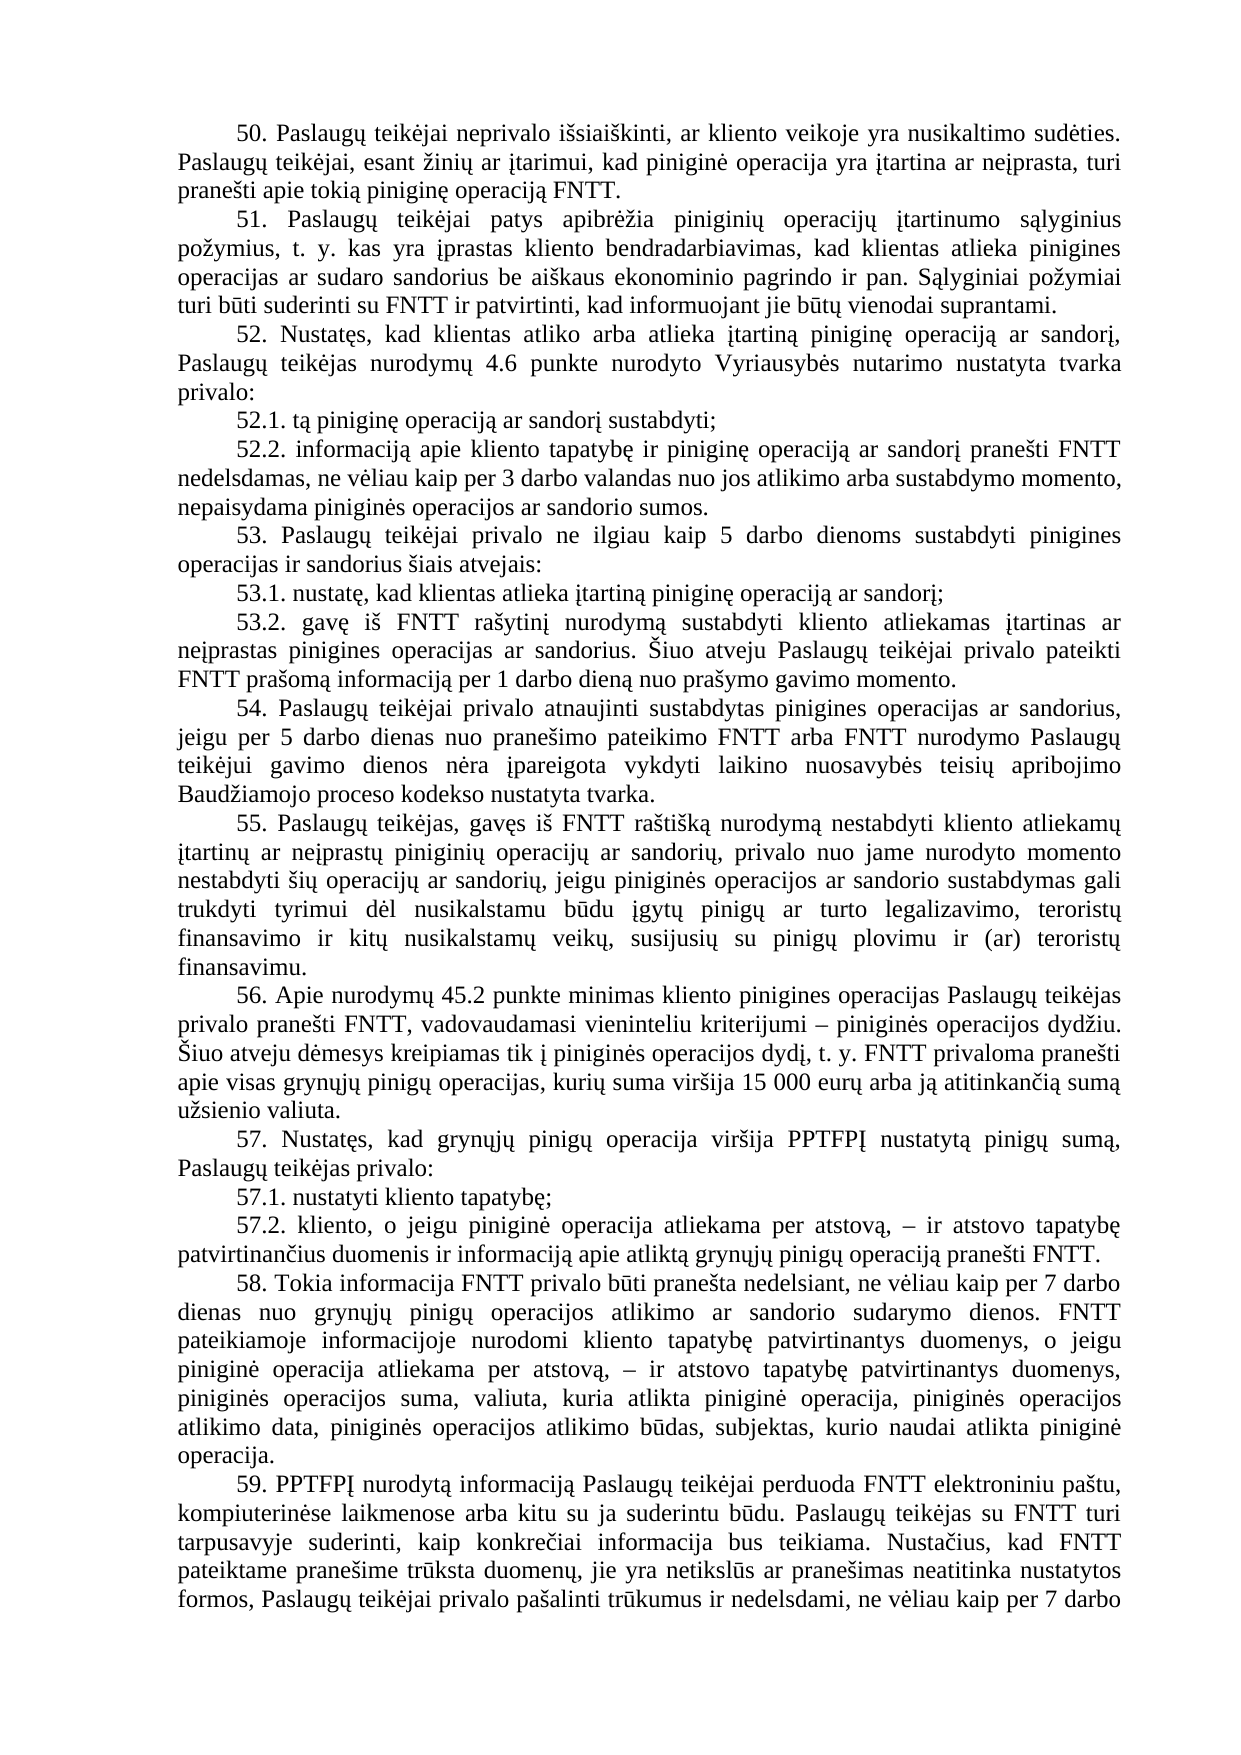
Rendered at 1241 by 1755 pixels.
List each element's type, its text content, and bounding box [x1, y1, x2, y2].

text 56. Apie nurodymų 45.2 punkte minimas kliento pinigines operacijas Paslaugų teikėjas privalo pranešti FNTT, vadovaudamasi vieninteliu kriterijumi – piniginės operacijos dydžiu. Šiuo atveju dėmesys kreipiamas tik į piniginės operacijos dydį, t. y. FNTT privaloma pranešti apie visas grynųjų pinigų operacijas, kurių suma viršija 15 000 eurų arba ją atitinkančią sumą užsienio valiuta. [177, 981, 1122, 1124]
text 52.2. informaciją apie kliento tapatybę ir piniginę operaciją ar sandorį pranešti FNTT nedelsdamas, ne vėliau kaip per 3 darbo valandas nuo jos atlikimo arba sustabdymo momento, nepaisydama piniginės operacijos ar sandorio sumos. [177, 434, 1122, 521]
text 53.2. gavę iš FNTT rašytinį nurodymą sustabdyti kliento atliekamas įtartinas ar neįprastas pinigines operacijas ar sandorius. Šiuo atveju Paslaugų teikėjai privalo pateikti FNTT prašomą informaciją per 1 darbo dieną nuo prašymo gavimo momento. [177, 607, 1122, 693]
text 57. Nustatęs, kad grynųjų pinigų operacija viršija PPTFPĮ nustatytą pinigų sumą, Paslaugų teikėjas privalo: [177, 1124, 1122, 1182]
text 55. Paslaugų teikėjas, gavęs iš FNTT raštišką nurodymą nestabdyti kliento atliekamų įtartinų ar neįprastų piniginių operacijų ar sandorių, privalo nuo jame nurodyto momento nestabdyti šių operacijų ar sandorių, jeigu piniginės operacijos ar sandorio sustabdymas gali trukdyti tyrimui dėl nusikalstamu būdu įgytų pinigų ar turto legalizavimo, teroristų finansavimo ir kitų nusikalstamų veikų, susijusių su pinigų plovimu ir (ar) teroristų finansavimu. [177, 808, 1122, 981]
text 53.1. nustatę, kad klientas atlieka įtartiną piniginę operaciją ar sandorį; [177, 578, 1122, 607]
text 53. Paslaugų teikėjai privalo ne ilgiau kaip 5 darbo dienoms sustabdyti pinigines operacijas ir sandorius šiais atvejais: [177, 521, 1122, 578]
text 52. Nustatęs, kad klientas atliko arba atlieka įtartiną piniginę operaciją ar sandorį, Paslaugų teikėjas nurodymų 4.6 punkte nurodyto Vyriausybės nutarimo nustatyta tvarka privalo: [177, 319, 1122, 406]
text 57.1. nustatyti kliento tapatybę; [177, 1182, 1122, 1211]
text 57.2. kliento, o jeigu piniginė operacija atliekama per atstovą, – ir atstovo tapatybę patvirtinančius duomenis ir informaciją apie atliktą grynųjų pinigų operaciją pranešti FNTT. [177, 1211, 1122, 1268]
text 58. Tokia informacija FNTT privalo būti pranešta nedelsiant, ne vėliau kaip per 7 darbo dienas nuo grynųjų pinigų operacijos atlikimo ar sandorio sudarymo dienos. FNTT pateikiamoje informacijoje nurodomi kliento tapatybę patvirtinantys duomenys, o jeigu piniginė operacija atliekama per atstovą, – ir atstovo tapatybę patvirtinantys duomenys, piniginės operacijos suma, valiuta, kuria atlikta piniginė operacija, piniginės operacijos atlikimo data, piniginės operacijos atlikimo būdas, subjektas, kurio naudai atlikta piniginė operacija. [177, 1268, 1122, 1469]
text 51. Paslaugų teikėjai patys apibrėžia piniginių operacijų įtartinumo sąlyginius požymius, t. y. kas yra įprastas kliento bendradarbiavimas, kad klientas atlieka pinigines operacijas ar sudaro sandorius be aiškaus ekonominio pagrindo ir pan. Sąlyginiai požymiai turi būti suderinti su FNTT ir patvirtinti, kad informuojant jie būtų vienodai suprantami. [177, 204, 1122, 319]
text 50. Paslaugų teikėjai neprivalo išsiaiškinti, ar kliento veikoje yra nusikaltimo sudėties. Paslaugų teikėjai, esant žinių ar įtarimui, kad piniginė operacija yra įtartina ar neįprasta, turi pranešti apie tokią piniginę operaciją FNTT. [177, 118, 1122, 204]
text 59. PPTFPĮ nurodytą informaciją Paslaugų teikėjai perduoda FNTT elektroniniu paštu, kompiuterinėse laikmenose arba kitu su ja suderintu būdu. Paslaugų teikėjas su FNTT turi tarpusavyje suderinti, kaip konkrečiai informacija bus teikiama. Nustačius, kad FNTT pateiktame pranešime trūksta duomenų, jie yra netikslūs ar pranešimas neatitinka nustatytos formos, Paslaugų teikėjai privalo pašalinti trūkumus ir nedelsdami, ne vėliau kaip per 7 darbo [177, 1469, 1122, 1613]
text 52.1. tą piniginę operaciją ar sandorį sustabdyti; [177, 406, 1122, 434]
text 54. Paslaugų teikėjai privalo atnaujinti sustabdytas pinigines operacijas ar sandorius, jeigu per 5 darbo dienas nuo pranešimo pateikimo FNTT arba FNTT nurodymo Paslaugų teikėjui gavimo dienos nėra įpareigota vykdyti laikino nuosavybės teisių apribojimo Baudžiamojo proceso kodekso nustatyta tvarka. [177, 693, 1122, 808]
